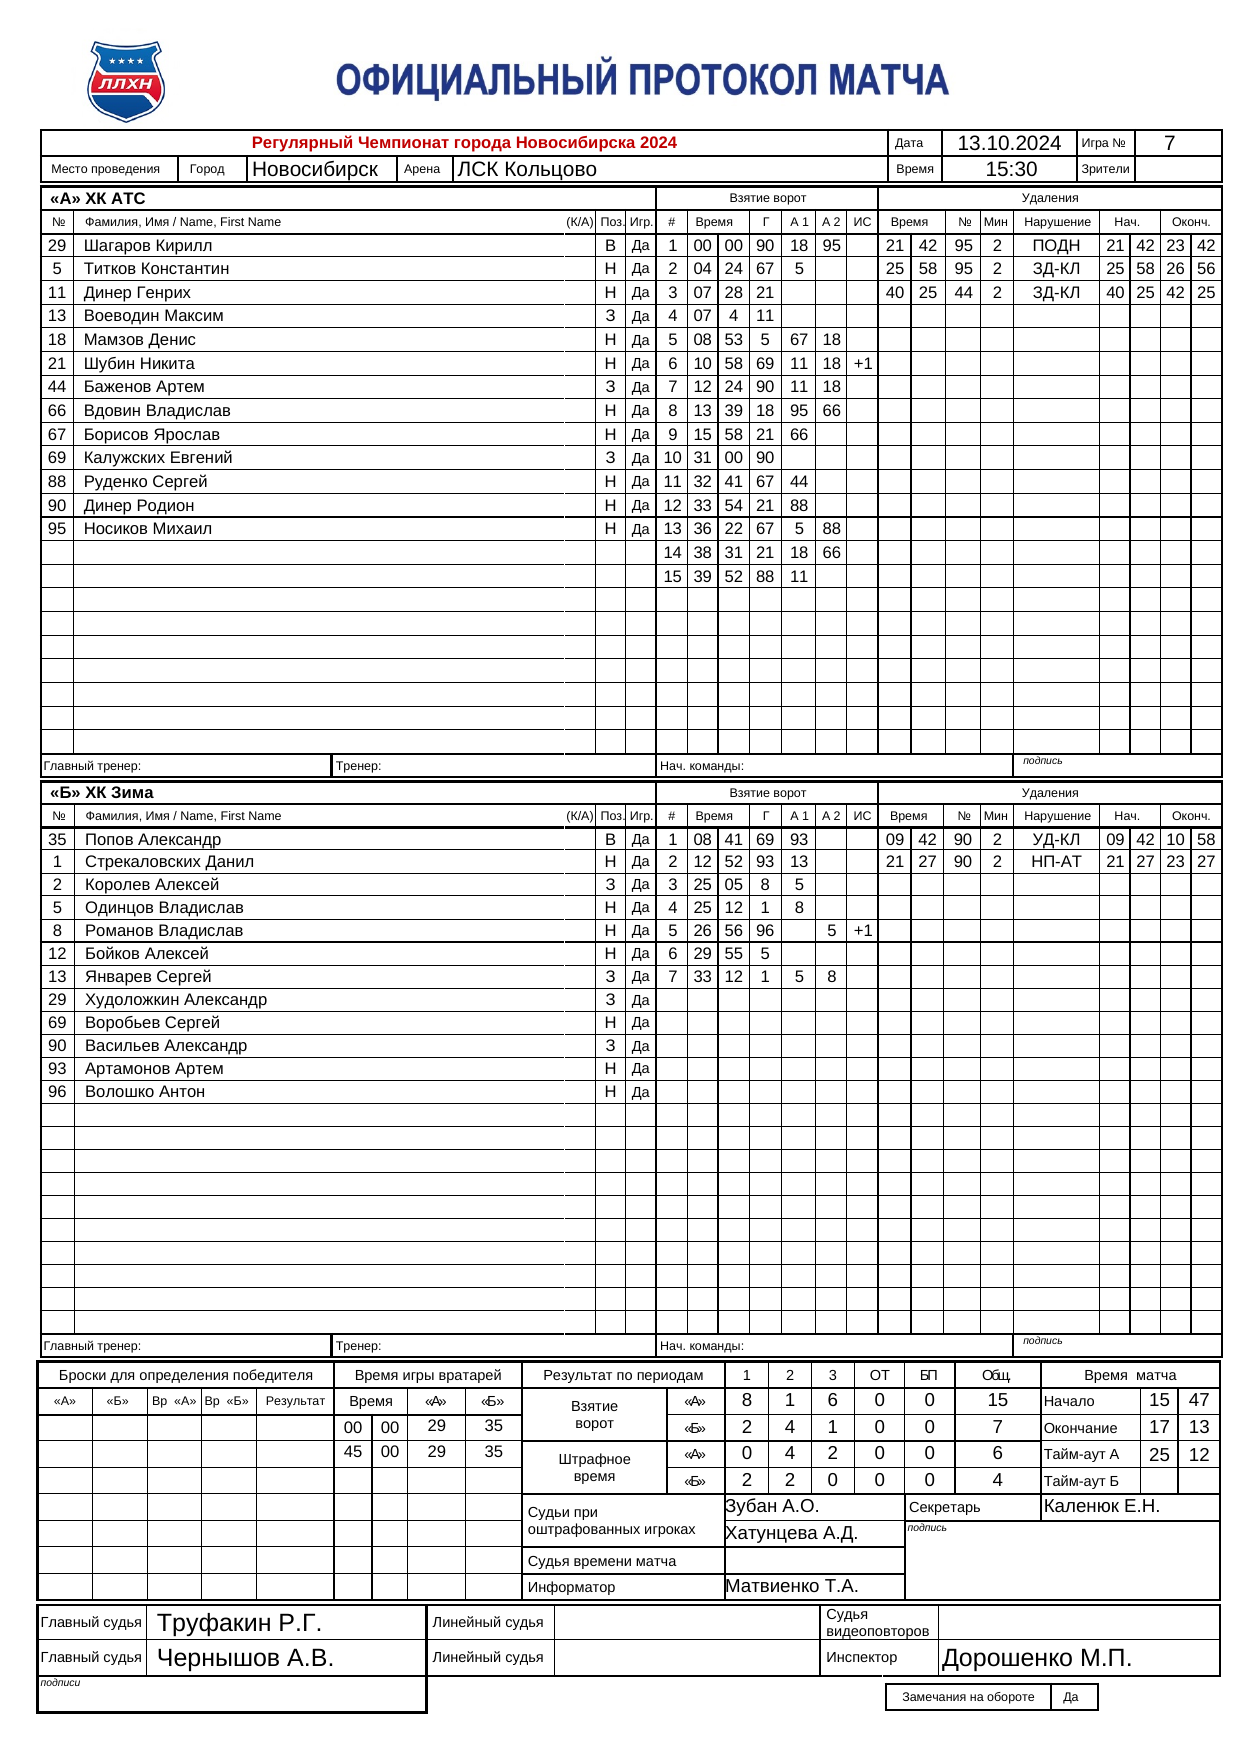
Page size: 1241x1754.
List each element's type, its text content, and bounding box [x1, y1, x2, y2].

table_cell Н [596, 518, 625, 540]
table_cell [1161, 446, 1190, 469]
table_cell [626, 565, 655, 587]
table_cell НП-АТ [1014, 850, 1099, 872]
table_cell 00 [688, 235, 717, 256]
table_cell [981, 541, 1013, 564]
table_cell [1014, 1150, 1099, 1172]
table_cell [1131, 659, 1160, 682]
table_cell Нач. [1100, 805, 1160, 826]
table_cell [1161, 399, 1190, 422]
table_cell [1099, 1682, 1220, 1711]
table_cell [719, 1173, 749, 1195]
table_cell [657, 1219, 687, 1241]
table_cell [879, 1127, 910, 1149]
table_cell [782, 305, 815, 327]
table_cell 88 [42, 470, 73, 493]
table_cell Начало [1042, 1389, 1140, 1413]
table_cell 41 [719, 470, 749, 493]
table_cell [912, 423, 945, 445]
table_cell [42, 1196, 74, 1218]
table_cell [879, 989, 910, 1011]
table_cell [1192, 565, 1221, 587]
table_cell [688, 1173, 717, 1195]
table_cell [596, 1104, 625, 1126]
table_cell [1131, 518, 1160, 540]
table_cell Да [626, 920, 655, 941]
table_cell [879, 565, 910, 587]
table_cell [981, 1242, 1013, 1264]
table_cell [596, 659, 625, 682]
table_cell [847, 1288, 877, 1310]
table_cell [75, 1265, 564, 1287]
table_cell Судьи при оштрафованных игроках [523, 1495, 724, 1546]
table_cell [816, 1173, 846, 1195]
table_cell [1161, 612, 1190, 634]
table_cell [816, 470, 846, 493]
table_cell [39, 1574, 92, 1599]
table_cell З [596, 376, 625, 398]
table_cell [847, 565, 877, 587]
table_cell [1161, 730, 1190, 753]
table_cell 21 [879, 235, 910, 256]
table_cell [1100, 989, 1129, 1011]
table_cell [981, 518, 1013, 540]
table_cell Поз. [596, 805, 625, 826]
table_cell [688, 1058, 717, 1079]
table_cell [1131, 1196, 1160, 1218]
table_cell Да [626, 470, 655, 493]
table_cell [657, 989, 687, 1011]
table_header Взятие ворот [657, 783, 877, 803]
table_cell [946, 707, 980, 729]
table_cell [847, 707, 877, 729]
table_cell [39, 1416, 92, 1440]
table_cell [596, 1127, 625, 1149]
table_cell [750, 683, 781, 706]
table_cell [565, 636, 595, 658]
table_cell [946, 328, 980, 351]
table_cell 40 [879, 281, 910, 303]
table_cell [1131, 1311, 1160, 1333]
table_cell [847, 518, 877, 540]
table_cell 21 [42, 352, 73, 374]
table_cell [1131, 683, 1160, 706]
table_cell [782, 1265, 815, 1287]
table_cell Игр. [626, 211, 655, 233]
table_cell 2 [657, 850, 687, 872]
table_cell [1141, 1468, 1177, 1493]
table_cell 13 [657, 518, 687, 540]
table_cell З [596, 446, 625, 469]
table_cell 0 [905, 1415, 954, 1440]
table_cell 0 [855, 1389, 904, 1413]
table_cell [1131, 730, 1160, 753]
table_cell [1192, 328, 1221, 351]
table_cell [626, 636, 655, 658]
table_cell 5 [782, 874, 815, 895]
table_cell [946, 730, 980, 753]
table_cell [1192, 470, 1221, 493]
table_cell 8 [42, 920, 74, 941]
table_cell 69 [42, 446, 73, 469]
table_cell Да [626, 1081, 655, 1103]
table_cell 18 [816, 376, 846, 398]
table_cell Штрафное время [523, 1442, 666, 1493]
table_cell [847, 1035, 877, 1057]
table_cell [42, 730, 73, 753]
table_cell Дорошенко М.П. [939, 1640, 1219, 1675]
table_cell [750, 1196, 781, 1218]
table_cell [335, 1468, 371, 1493]
table_cell [879, 1035, 910, 1057]
table_cell Н [596, 1058, 625, 1079]
table_cell 2 [981, 257, 1013, 280]
table_cell Да [626, 281, 655, 303]
table_cell [719, 1311, 749, 1333]
table_cell [1131, 896, 1160, 918]
table_cell Да [626, 989, 655, 1011]
table_cell [1179, 1468, 1219, 1493]
table_cell [847, 874, 877, 895]
table_cell Взятие ворот [523, 1389, 666, 1440]
table_cell [657, 707, 687, 729]
table_cell 5 [782, 518, 815, 540]
table_cell Инспектор [821, 1640, 938, 1675]
table_cell [847, 1012, 877, 1033]
table_cell ЛСК Кольцово [454, 157, 887, 181]
table_cell [981, 966, 1013, 987]
table_cell [688, 1242, 717, 1264]
table_cell [1014, 730, 1099, 753]
table_cell [912, 1035, 943, 1057]
table_cell 42 [912, 829, 943, 849]
table_cell [1100, 1288, 1129, 1310]
table_cell [75, 1311, 564, 1333]
table_cell [981, 494, 1013, 516]
table_cell 66 [816, 541, 846, 564]
table_cell Да [626, 966, 655, 987]
table_cell З [596, 874, 625, 895]
table_cell [750, 1288, 781, 1310]
table_cell [688, 1012, 717, 1033]
table_cell [1131, 1081, 1160, 1103]
table_cell [719, 636, 749, 658]
table_cell 90 [750, 446, 781, 469]
table_cell [944, 1288, 980, 1310]
table_cell Худоложкин Александр [75, 989, 564, 1011]
table_cell Арена [398, 157, 452, 181]
table_cell [93, 1416, 147, 1440]
table_cell [750, 1012, 781, 1033]
table_cell 00 [335, 1416, 371, 1440]
table_cell [879, 896, 910, 918]
table_cell [565, 829, 595, 849]
table_cell [93, 1468, 147, 1493]
table_cell [879, 707, 910, 729]
table_header Общ. [956, 1363, 1040, 1387]
table_cell [1100, 1242, 1129, 1264]
table_cell Нарушение [1014, 211, 1099, 233]
table_cell 27 [912, 850, 943, 872]
table_cell [202, 1468, 256, 1493]
table_cell [1100, 1219, 1129, 1241]
table_cell Да [626, 896, 655, 918]
table_cell [565, 943, 595, 964]
table_cell [74, 588, 564, 611]
table_cell [1131, 966, 1160, 987]
table_cell [946, 423, 980, 445]
table_cell [257, 1416, 333, 1440]
table_cell [879, 1104, 910, 1126]
table_cell [1192, 730, 1221, 753]
table_cell 55 [719, 943, 749, 964]
table_cell [816, 683, 846, 706]
table_cell [944, 920, 980, 941]
table_cell 4 [719, 305, 749, 327]
table_cell [782, 989, 815, 1011]
table_cell [879, 328, 910, 351]
table_cell [42, 1265, 74, 1287]
table_cell [879, 1288, 910, 1310]
table_cell 58 [1131, 257, 1160, 280]
table_cell [1192, 966, 1221, 987]
table_cell [257, 1441, 333, 1467]
table_cell [719, 1150, 749, 1172]
table_cell [1131, 874, 1160, 895]
table_cell [750, 1058, 781, 1079]
table_cell [847, 1058, 877, 1079]
table_cell 58 [912, 257, 945, 280]
table_cell [596, 1311, 625, 1333]
table_cell [912, 1127, 943, 1149]
table_cell [688, 707, 717, 729]
table_cell [912, 896, 943, 918]
table_cell 25 [1141, 1441, 1177, 1467]
table_cell Попов Александр [75, 829, 564, 849]
table_cell [1131, 328, 1160, 351]
table_cell Оконч. [1161, 805, 1221, 826]
table_cell [912, 1150, 943, 1172]
table_cell [912, 518, 945, 540]
table_cell 2 [726, 1415, 768, 1440]
table_cell 2 [726, 1468, 768, 1493]
table_cell [1161, 376, 1190, 398]
table_cell 9 [657, 423, 687, 445]
table_cell [719, 989, 749, 1011]
table_cell [1192, 1265, 1221, 1287]
table_cell [1014, 423, 1099, 445]
table_cell [946, 659, 980, 682]
table_cell Титков Константин [74, 257, 564, 280]
table_cell 07 [688, 305, 717, 327]
table_cell [1100, 1081, 1129, 1103]
table_cell Н [596, 1081, 625, 1103]
table_header Да [1052, 1685, 1097, 1709]
table_cell 90 [944, 850, 980, 872]
table_cell [565, 446, 595, 469]
table_cell [1131, 612, 1160, 634]
table_cell [981, 305, 1013, 327]
table_cell [912, 1311, 943, 1333]
table_cell [981, 943, 1013, 964]
table_cell [688, 1104, 717, 1126]
table_cell [1100, 1196, 1129, 1218]
table_cell [1131, 920, 1160, 941]
table_header 1 [726, 1363, 768, 1387]
table_cell Место проведения [42, 157, 177, 181]
table_cell [816, 257, 846, 280]
table_cell [912, 966, 943, 987]
table_cell 53 [719, 328, 749, 351]
table_cell 15 [956, 1389, 1040, 1413]
table_cell [1100, 730, 1129, 753]
table_header Время игры вратарей [335, 1363, 521, 1387]
table_cell [912, 352, 945, 374]
table_cell [1161, 518, 1190, 540]
table_cell [782, 943, 815, 964]
table_cell [912, 730, 945, 753]
table_cell [816, 446, 846, 469]
table_cell 67 [782, 328, 815, 351]
table_cell [1014, 328, 1099, 351]
table_cell 5 [750, 943, 781, 964]
table_cell 88 [782, 494, 815, 516]
table_cell 10 [1161, 829, 1190, 849]
table_cell 90 [750, 235, 781, 256]
table_cell [75, 1219, 564, 1241]
table_cell Чернышов А.В. [147, 1640, 425, 1675]
table_cell [657, 1012, 687, 1033]
table_cell [565, 612, 595, 634]
table_cell [626, 1150, 655, 1172]
table_cell В [596, 235, 625, 256]
table_cell [879, 659, 910, 682]
table_cell [981, 1196, 1013, 1218]
table_cell [750, 1265, 781, 1287]
table_cell 18 [42, 328, 73, 351]
table_cell [1161, 1265, 1190, 1287]
table_cell [847, 541, 877, 564]
table_cell [1100, 1058, 1129, 1079]
table_cell 07 [688, 281, 717, 303]
table_header 3 [812, 1363, 854, 1387]
table_cell [1161, 1288, 1190, 1310]
table_cell [565, 1288, 595, 1310]
table_cell [626, 1311, 655, 1333]
table_cell [782, 1127, 815, 1149]
table_cell [981, 874, 1013, 895]
table_cell [750, 989, 781, 1011]
table_cell [1014, 518, 1099, 540]
table_cell 12 [42, 943, 74, 964]
table_cell [1161, 707, 1190, 729]
table_cell 14 [657, 541, 687, 564]
table_cell [879, 1058, 910, 1079]
table_cell [74, 565, 564, 587]
table_cell 00 [373, 1441, 407, 1467]
table_cell [688, 659, 717, 682]
table_cell [981, 636, 1013, 658]
table_cell [1100, 659, 1129, 682]
table_cell [1192, 1081, 1221, 1103]
table_cell 00 [719, 235, 749, 256]
table_cell [750, 636, 781, 658]
table_cell [626, 1242, 655, 1264]
table_cell [596, 1265, 625, 1287]
table_cell Да [626, 518, 655, 540]
table_cell Новосибирск [248, 157, 396, 181]
table_cell [847, 636, 877, 658]
table_cell [912, 1058, 943, 1079]
table_cell [42, 588, 73, 611]
table_cell [879, 966, 910, 987]
table_cell 5 [42, 257, 73, 280]
table_cell [1131, 1150, 1160, 1172]
table_cell Зубан А.О. [726, 1495, 904, 1520]
table_cell 42 [912, 235, 945, 256]
table_cell [688, 730, 717, 753]
table_cell [939, 1606, 1219, 1639]
table_cell [657, 1150, 687, 1172]
table_cell 67 [42, 423, 73, 445]
table_cell Да [626, 446, 655, 469]
table_cell [257, 1468, 333, 1493]
table_cell [1014, 565, 1099, 587]
table_cell Калужских Евгений [74, 446, 564, 469]
table_cell 95 [946, 257, 980, 280]
table_cell 11 [782, 565, 815, 587]
table_cell Динер Родион [74, 494, 564, 516]
table_cell [688, 1035, 717, 1057]
table_cell А 2 [816, 211, 846, 233]
table_cell Воробьев Сергей [75, 1012, 564, 1033]
table_cell [1192, 518, 1221, 540]
table_cell [782, 683, 815, 706]
table_cell [944, 1173, 980, 1195]
table_cell [626, 1104, 655, 1126]
table_cell [42, 683, 73, 706]
table_cell 5 [782, 257, 815, 280]
table_cell [816, 943, 846, 964]
table_cell [565, 1035, 595, 1057]
table_cell [912, 683, 945, 706]
table_cell 6 [812, 1389, 854, 1413]
table_cell 39 [719, 399, 749, 422]
table_cell [912, 1196, 943, 1218]
table_cell Тайм-аут Б [1042, 1468, 1140, 1493]
table_cell [1192, 1104, 1221, 1126]
table_cell [626, 1288, 655, 1310]
table_cell [596, 683, 625, 706]
table_cell [782, 920, 815, 941]
table_cell [816, 423, 846, 445]
table_cell [981, 1104, 1013, 1126]
table_cell [42, 636, 73, 658]
table_cell [1192, 1196, 1221, 1218]
table_cell [596, 588, 625, 611]
table_cell [816, 305, 846, 327]
table_cell [565, 1081, 595, 1103]
table_cell [912, 874, 943, 895]
table_cell [1192, 896, 1221, 918]
table_cell [719, 1081, 749, 1103]
table_cell [782, 588, 815, 611]
table_cell 25 [879, 257, 910, 280]
table_cell 13 [42, 305, 73, 327]
table_cell [879, 1219, 910, 1241]
table_cell [626, 683, 655, 706]
table_cell 1 [750, 966, 781, 987]
table_cell 67 [750, 470, 781, 493]
table_cell [555, 1606, 819, 1639]
table_cell Да [626, 1035, 655, 1057]
table_cell [596, 1219, 625, 1241]
table_cell 95 [42, 518, 73, 540]
table_cell [596, 1288, 625, 1310]
table_cell 15 [657, 565, 687, 587]
table_cell [74, 659, 564, 682]
table_cell Да [626, 399, 655, 422]
table_cell 93 [750, 850, 781, 872]
table_cell 12 [657, 494, 687, 516]
table_cell Н [596, 920, 625, 941]
picture [5, 28, 1179, 129]
table_cell 3 [657, 874, 687, 895]
table_cell Борисов Ярослав [74, 423, 564, 445]
table_cell [565, 423, 595, 445]
table_cell [688, 1265, 717, 1287]
table_cell [596, 730, 625, 753]
table_cell [912, 1012, 943, 1033]
table_cell [1192, 494, 1221, 516]
table_cell [1100, 588, 1129, 611]
table_cell [879, 874, 910, 895]
table_cell [944, 1265, 980, 1287]
table_cell [596, 636, 625, 658]
table_cell [1100, 565, 1129, 587]
table_cell [912, 989, 943, 1011]
table_cell [816, 989, 846, 1011]
table_cell [565, 707, 595, 729]
table_cell 47 [1179, 1389, 1219, 1413]
table_cell [42, 1127, 74, 1149]
table_cell [912, 1288, 943, 1310]
table_cell Судья видеоповторов [821, 1606, 938, 1639]
table_cell [657, 1173, 687, 1195]
table_cell [912, 588, 945, 611]
table_cell 13 [1179, 1415, 1219, 1440]
table_cell [816, 659, 846, 682]
table_cell [750, 659, 781, 682]
table_cell 69 [750, 829, 781, 849]
table_cell 5 [782, 966, 815, 987]
table_cell [1192, 305, 1221, 327]
table_cell 11 [782, 376, 815, 398]
table_cell 11 [42, 281, 73, 303]
table_cell [981, 896, 1013, 918]
table_cell [1136, 157, 1221, 181]
table_cell [944, 1012, 980, 1033]
table_cell [1100, 494, 1129, 516]
table_cell [1161, 874, 1190, 895]
table_cell [148, 1416, 201, 1440]
table_cell [1161, 1127, 1190, 1149]
table_cell [1131, 565, 1160, 587]
table_cell [408, 1494, 465, 1520]
table_cell [879, 399, 910, 422]
table_cell [1100, 352, 1129, 374]
table_cell [1100, 1173, 1129, 1195]
table_cell [981, 423, 1013, 445]
table_cell 4 [769, 1442, 811, 1467]
table_cell [1161, 565, 1190, 587]
table_cell [847, 588, 877, 611]
table_cell [816, 829, 846, 849]
table_cell 8 [782, 896, 815, 918]
table_cell [782, 281, 815, 303]
table_cell ЗД-КЛ [1014, 257, 1099, 280]
table_cell 11 [782, 352, 815, 374]
table_cell [946, 612, 980, 634]
table_cell Артамонов Артем [75, 1058, 564, 1079]
table_cell Одинцов Владислав [75, 896, 564, 918]
table_cell [1161, 1012, 1190, 1033]
table_cell 44 [782, 470, 815, 493]
table_cell 21 [1100, 850, 1129, 872]
table_cell Мин [981, 805, 1013, 826]
table_cell [657, 1265, 687, 1287]
table_cell 42 [1131, 235, 1160, 256]
table_cell Город [179, 157, 246, 181]
table_cell [946, 541, 980, 564]
table_cell [565, 257, 595, 280]
table_cell [912, 376, 945, 398]
table_cell [1192, 1311, 1221, 1333]
table_cell [816, 896, 846, 918]
table_cell 90 [42, 494, 73, 516]
table_cell 25 [688, 874, 717, 895]
table_cell [75, 1196, 564, 1218]
table_cell 8 [750, 874, 781, 895]
table_header Взятие ворот [657, 188, 877, 209]
table_cell Да [626, 328, 655, 351]
table_cell [626, 612, 655, 634]
table_cell [847, 1127, 877, 1149]
table_cell [1100, 896, 1129, 918]
table_cell [565, 1012, 595, 1033]
table_cell [688, 989, 717, 1011]
table_cell [1014, 1219, 1099, 1241]
table_cell [1131, 352, 1160, 374]
table_cell [1100, 305, 1129, 327]
table_cell (К/А) [565, 805, 595, 826]
table_cell [816, 636, 846, 658]
table_cell 29 [42, 235, 73, 256]
table_header «Б» ХК Зима [42, 783, 655, 803]
table_cell [1100, 1104, 1129, 1126]
table_cell 67 [750, 518, 781, 540]
table_cell 90 [944, 829, 980, 849]
table_cell [750, 612, 781, 634]
table_cell [719, 707, 749, 729]
table_cell 15 [688, 423, 717, 445]
table_cell [750, 730, 781, 753]
table_cell [847, 612, 877, 634]
table_cell 52 [719, 565, 749, 587]
table_cell подписи [39, 1677, 425, 1711]
table_cell [782, 1035, 815, 1057]
table_cell [555, 1640, 819, 1675]
table_cell [596, 707, 625, 729]
table_cell Нач. команды: [657, 755, 1012, 776]
table_cell [879, 376, 910, 398]
table_cell [1100, 399, 1129, 422]
table_cell Шубин Никита [74, 352, 564, 374]
table_cell [1192, 446, 1221, 469]
table_cell Романов Владислав [75, 920, 564, 941]
table_cell [1192, 1012, 1221, 1033]
table_cell [782, 1196, 815, 1218]
table_cell 2 [981, 829, 1013, 849]
table_cell Мин [981, 211, 1013, 233]
table_cell [1100, 636, 1129, 658]
table_cell [1161, 470, 1190, 493]
table_cell 25 [912, 281, 945, 303]
table_cell [750, 707, 781, 729]
table_cell «Б » [466, 1389, 521, 1413]
table_header Удаления [879, 188, 1221, 209]
table_cell [75, 1104, 564, 1126]
table_cell [946, 352, 980, 374]
table_cell [565, 1219, 595, 1241]
table_cell [1131, 399, 1160, 422]
table_cell 88 [816, 518, 846, 540]
table_header БП [905, 1363, 954, 1387]
table_cell № [42, 211, 73, 233]
table_cell [782, 659, 815, 682]
table_cell [1014, 874, 1099, 895]
table_cell [1192, 1219, 1221, 1241]
table_cell [565, 235, 595, 256]
table_cell 23 [1161, 235, 1190, 256]
table_cell 39 [688, 565, 717, 587]
table_cell [596, 1150, 625, 1172]
table_cell [1192, 1173, 1221, 1195]
table_cell [912, 541, 945, 564]
table_cell Н [596, 352, 625, 374]
table_cell [1192, 399, 1221, 422]
table_cell [719, 730, 749, 753]
table_cell [1014, 352, 1099, 374]
table_cell Г [750, 805, 781, 826]
table_cell [657, 636, 687, 658]
table_cell Н [596, 943, 625, 964]
table_cell [1192, 989, 1221, 1011]
table_cell Волошко Антон [75, 1081, 564, 1103]
table_cell [1014, 659, 1099, 682]
table_cell [883, 1677, 1220, 1681]
table_cell [257, 1494, 333, 1520]
table_cell [565, 1265, 595, 1287]
table_cell [847, 1173, 877, 1195]
table_cell [1131, 541, 1160, 564]
table_cell [750, 1104, 781, 1126]
table_cell 12 [688, 376, 717, 398]
table_cell [944, 1242, 980, 1264]
table_cell Главный судья [39, 1640, 146, 1675]
table_cell З [596, 1035, 625, 1057]
table_cell [565, 989, 595, 1011]
table_cell 7 [956, 1415, 1040, 1440]
table_cell 24 [719, 376, 749, 398]
table_cell 95 [782, 399, 815, 422]
table_cell 12 [719, 896, 749, 918]
table_cell [879, 1265, 910, 1287]
table_cell «Б» [668, 1415, 724, 1440]
table_cell [946, 399, 980, 422]
table_cell 21 [1100, 235, 1129, 256]
table_cell [1192, 707, 1221, 729]
table_cell [74, 636, 564, 658]
table_cell [750, 1127, 781, 1149]
table_cell [565, 1242, 595, 1264]
table_cell [1192, 1035, 1221, 1057]
table_cell [981, 1012, 1013, 1033]
table_cell [1100, 376, 1129, 398]
table_cell [946, 683, 980, 706]
table_cell [257, 1547, 333, 1573]
table_cell 1 [812, 1415, 854, 1440]
table_cell [408, 1547, 465, 1573]
table_cell [879, 541, 910, 564]
table_cell Да [626, 305, 655, 327]
table_cell [847, 966, 877, 987]
table_cell [981, 1288, 1013, 1310]
table_cell [912, 494, 945, 516]
table_cell [816, 707, 846, 729]
table_cell Вр «А» [148, 1389, 201, 1413]
table_cell [1161, 943, 1190, 964]
table_cell Да [626, 352, 655, 374]
table_cell [719, 1242, 749, 1264]
table_cell Шагаров Кирилл [74, 235, 564, 256]
table_cell 23 [1161, 850, 1190, 872]
table_header Броски для определения победителя [39, 1363, 333, 1387]
table_cell [1161, 1242, 1190, 1264]
table_cell 6 [657, 352, 687, 374]
table_cell [816, 565, 846, 587]
table_cell [944, 896, 980, 918]
table_cell [148, 1468, 201, 1493]
table_cell [981, 446, 1013, 469]
table_cell 21 [879, 850, 910, 872]
table_cell [981, 352, 1013, 374]
table_cell Вр «Б» [202, 1389, 256, 1413]
table_cell 6 [657, 943, 687, 964]
table_cell [1014, 1196, 1099, 1218]
table_cell 1 [657, 235, 687, 256]
table_cell Васильев Александр [75, 1035, 564, 1057]
table_cell [1131, 1219, 1160, 1241]
table_cell 1 [657, 829, 687, 849]
table_cell [335, 1574, 371, 1599]
table_cell подпись [1014, 1335, 1221, 1356]
table_cell 52 [719, 850, 749, 872]
table_cell [719, 1265, 749, 1287]
table_cell [981, 1150, 1013, 1172]
table_cell [1014, 494, 1099, 516]
table_cell [847, 896, 877, 918]
table_header Регулярный Чемпионат города Новосибирска 2024 [42, 131, 887, 155]
table_cell [626, 541, 655, 564]
table_cell 66 [782, 423, 815, 445]
table_cell [912, 305, 945, 327]
table_cell [1100, 1012, 1129, 1033]
table_cell Зрители [1078, 157, 1134, 181]
table_cell [93, 1547, 147, 1573]
table_cell [657, 1196, 687, 1218]
table_cell [1192, 943, 1221, 964]
table_cell [1131, 1127, 1160, 1149]
table_cell [1192, 1150, 1221, 1172]
table_cell [688, 1196, 717, 1218]
table_cell Н [596, 494, 625, 516]
table_cell [1014, 588, 1099, 611]
table_cell [847, 1265, 877, 1287]
table_cell [75, 1173, 564, 1195]
table_cell «Б» [668, 1468, 724, 1493]
table_cell [74, 683, 564, 706]
table_cell [1100, 1127, 1129, 1149]
table_cell [912, 1242, 943, 1264]
table_cell Н [596, 257, 625, 280]
table_cell А 1 [782, 805, 815, 826]
table_cell 18 [750, 399, 781, 422]
table_cell [1161, 423, 1190, 445]
table_cell [1161, 494, 1190, 516]
table_cell [981, 1081, 1013, 1103]
table_cell Фамилия, Имя / Name, First Name [74, 211, 565, 233]
table_cell 24 [719, 257, 749, 280]
table_cell [750, 1311, 781, 1333]
table_cell [847, 281, 877, 303]
table_cell [626, 707, 655, 729]
table_header Замечания на обороте [887, 1685, 1050, 1709]
table_cell 8 [726, 1389, 768, 1413]
table_cell [879, 920, 910, 941]
table_cell [688, 636, 717, 658]
table_cell Каленюк Е.Н. [1042, 1495, 1219, 1520]
table_cell 0 [812, 1468, 854, 1493]
table_cell Время [879, 211, 945, 233]
table_cell [782, 1242, 815, 1264]
table_cell [1014, 446, 1099, 469]
table_cell 90 [750, 376, 781, 398]
table_cell [1161, 989, 1190, 1011]
table_cell [1192, 1058, 1221, 1079]
table_cell Баженов Артем [74, 376, 564, 398]
table_cell 69 [42, 1012, 74, 1033]
table_cell 4 [657, 896, 687, 918]
table_cell Время [688, 211, 749, 233]
table_cell 27 [1131, 850, 1160, 872]
table_cell [74, 541, 564, 564]
table_cell [912, 1173, 943, 1195]
table_cell [565, 730, 595, 753]
table_cell [981, 920, 1013, 941]
table_cell Линейный судья [428, 1640, 554, 1675]
table_cell [1131, 636, 1160, 658]
table_cell [912, 328, 945, 351]
table_cell [1131, 1104, 1160, 1126]
table_cell 25 [1100, 257, 1129, 280]
table_cell 40 [1100, 281, 1129, 303]
table_cell [782, 730, 815, 753]
table_cell [657, 1104, 687, 1126]
table_cell 32 [688, 470, 717, 493]
table_cell Время [688, 805, 749, 826]
table_cell [946, 305, 980, 327]
table_cell [879, 446, 910, 469]
table_cell [782, 1150, 815, 1172]
table_cell [565, 518, 595, 540]
table_cell [1161, 896, 1190, 918]
table_cell Нач. команды: [657, 1335, 1012, 1356]
table_cell [944, 1127, 980, 1149]
table_cell 28 [719, 281, 749, 303]
table_cell [1192, 920, 1221, 941]
table_cell +1 [847, 920, 877, 941]
table_cell [782, 1311, 815, 1333]
table_cell [42, 1173, 74, 1195]
table_cell ПОДН [1014, 235, 1099, 256]
table_cell [1131, 1288, 1160, 1310]
table_cell 44 [42, 376, 73, 398]
table_cell [816, 1081, 846, 1103]
table_cell [1192, 1127, 1221, 1149]
table_cell Н [596, 850, 625, 872]
table_cell [912, 943, 943, 964]
table_cell [1014, 1127, 1099, 1149]
table_cell [1161, 1196, 1190, 1218]
table_cell 2 [981, 281, 1013, 303]
table_cell [688, 1311, 717, 1333]
table_header «А» ХК АТС [42, 188, 655, 209]
table_cell Руденко Сергей [74, 470, 564, 493]
table_cell Да [626, 376, 655, 398]
table_cell [1161, 328, 1190, 351]
table_cell [719, 683, 749, 706]
table_cell [1161, 541, 1190, 564]
table_cell Н [596, 896, 625, 918]
table_cell [1192, 1242, 1221, 1264]
table_cell [466, 1574, 521, 1599]
table_cell [1100, 470, 1129, 493]
table_cell [981, 328, 1013, 351]
table_cell 33 [688, 966, 717, 987]
table_cell [1100, 683, 1129, 706]
table_header Результат по периодам [523, 1363, 724, 1387]
table_cell [816, 1311, 846, 1333]
table_cell 21 [750, 423, 781, 445]
table_cell [1131, 1058, 1160, 1079]
table_cell «А» [408, 1389, 465, 1413]
table_cell [879, 730, 910, 753]
table_cell [847, 328, 877, 351]
table_cell [1192, 352, 1221, 374]
table_cell 26 [1161, 257, 1190, 280]
table_cell [944, 966, 980, 987]
table_cell Игр. [626, 805, 655, 826]
table_cell [466, 1521, 521, 1546]
table_cell Н [596, 328, 625, 351]
table_cell [565, 896, 595, 918]
table_cell [657, 1288, 687, 1310]
table_cell [879, 1081, 910, 1103]
table_cell 44 [946, 281, 980, 303]
table_cell [42, 1288, 74, 1310]
table_cell [1014, 1035, 1099, 1057]
table_cell [879, 423, 910, 445]
table_cell [1161, 1311, 1190, 1333]
table_cell [335, 1547, 371, 1573]
table_cell [42, 1219, 74, 1241]
table_cell [1014, 1242, 1099, 1264]
table_cell [1161, 636, 1190, 658]
table_cell [1131, 423, 1160, 445]
table_cell Время [889, 157, 941, 181]
table_cell [750, 1081, 781, 1103]
table_cell [466, 1468, 521, 1493]
table_cell [657, 612, 687, 634]
table_cell Линейный судья [428, 1606, 554, 1639]
table_cell Январев Сергей [75, 966, 564, 987]
table_cell [1014, 1058, 1099, 1079]
table_cell Главный тренер: [42, 755, 330, 776]
table_cell [1014, 541, 1099, 564]
table_cell # [657, 211, 687, 233]
table_cell [565, 305, 595, 327]
table_cell [42, 659, 73, 682]
table_cell [75, 1150, 564, 1172]
table_cell 31 [719, 541, 749, 564]
table_cell [782, 446, 815, 469]
table_cell З [596, 989, 625, 1011]
table_cell [1161, 305, 1190, 327]
table_cell [847, 376, 877, 398]
table_cell 15 [1141, 1389, 1177, 1413]
table_cell [1014, 636, 1099, 658]
table_cell 67 [750, 257, 781, 280]
table_cell ЗД-КЛ [1014, 281, 1099, 303]
table_cell [565, 874, 595, 895]
table_cell 12 [719, 966, 749, 987]
table_cell Да [626, 1012, 655, 1033]
table_cell 2 [981, 850, 1013, 872]
table_cell [816, 1035, 846, 1057]
table_cell [1131, 376, 1160, 398]
table_cell [626, 588, 655, 611]
table_cell 58 [1192, 829, 1221, 849]
table_cell 15:30 [943, 157, 1076, 181]
table_cell [373, 1521, 407, 1546]
table_cell [39, 1547, 92, 1573]
table_cell 09 [879, 829, 910, 849]
table_cell В [596, 829, 625, 849]
table_cell Н [596, 470, 625, 493]
table_cell [847, 730, 877, 753]
table_cell [688, 588, 717, 611]
table_cell 3 [657, 281, 687, 303]
table_cell [1131, 446, 1160, 469]
table_cell [565, 541, 595, 564]
table_cell [1161, 1081, 1190, 1103]
table_cell 31 [688, 446, 717, 469]
table_cell [688, 1127, 717, 1149]
table_cell 21 [750, 281, 781, 303]
table_cell 1 [750, 896, 781, 918]
table_cell Да [626, 874, 655, 895]
table_cell 21 [750, 494, 781, 516]
table_cell Тайм-аут А [1042, 1441, 1140, 1467]
table_cell 0 [905, 1468, 954, 1493]
table_cell [847, 423, 877, 445]
table_cell [879, 636, 910, 658]
table_cell Да [626, 943, 655, 964]
table_cell Судья времени матча [523, 1548, 724, 1573]
table_cell [1192, 636, 1221, 658]
table_cell [719, 612, 749, 634]
table_cell [1014, 966, 1099, 987]
table_cell [719, 1288, 749, 1310]
table_cell [1131, 470, 1160, 493]
table_cell [657, 683, 687, 706]
table_cell [335, 1521, 371, 1546]
table_cell [1014, 612, 1099, 634]
table_cell [373, 1494, 407, 1520]
table_cell 18 [816, 328, 846, 351]
table_cell Бойков Алексей [75, 943, 564, 964]
table_cell 4 [657, 305, 687, 327]
table_cell [1161, 1150, 1190, 1172]
table_cell [912, 399, 945, 422]
table_cell [816, 1150, 846, 1172]
table_cell [626, 730, 655, 753]
table_cell 12 [1179, 1441, 1219, 1467]
table_cell [944, 874, 980, 895]
table_cell [93, 1521, 147, 1546]
table_cell [39, 1521, 92, 1546]
table_cell [719, 659, 749, 682]
table_cell [596, 541, 625, 564]
table_cell [1014, 989, 1099, 1011]
table_cell Да [626, 423, 655, 445]
table_cell [816, 1219, 846, 1241]
table_cell [626, 1173, 655, 1195]
table_cell 13 [782, 850, 815, 872]
table_cell [148, 1494, 201, 1520]
table_cell Фамилия, Имя / Name, First Name [75, 805, 565, 826]
table_cell [912, 1265, 943, 1287]
table_cell 88 [750, 565, 781, 587]
table_header Игра № [1078, 131, 1134, 155]
table_cell [39, 1468, 92, 1493]
table_header Удаления [879, 783, 1221, 803]
table_cell 4 [956, 1468, 1040, 1493]
table_cell [981, 730, 1013, 753]
table_cell [981, 1058, 1013, 1079]
table_cell [1131, 305, 1160, 327]
table_cell [944, 1196, 980, 1218]
table_cell 18 [782, 235, 815, 256]
table_cell 0 [905, 1442, 954, 1467]
table_cell [1100, 874, 1129, 895]
table_cell [719, 1012, 749, 1033]
table_cell [1161, 1219, 1190, 1241]
table_cell [565, 1196, 595, 1218]
table_cell [879, 470, 910, 493]
table_cell [1100, 966, 1129, 987]
table_cell 6 [956, 1442, 1040, 1467]
table_cell [1014, 470, 1099, 493]
table_cell [816, 1288, 846, 1310]
table_cell [74, 612, 564, 634]
table_cell [596, 1242, 625, 1264]
table_cell [816, 1127, 846, 1149]
table_cell [565, 352, 595, 374]
table_cell [565, 281, 595, 303]
table_cell [1192, 612, 1221, 634]
table_cell 09 [1100, 829, 1129, 849]
table_cell 58 [719, 423, 749, 445]
table_cell 7 [657, 376, 687, 398]
table_cell [782, 1104, 815, 1126]
table_cell 18 [782, 541, 815, 564]
table_cell [816, 850, 846, 872]
table_cell [565, 470, 595, 493]
table_cell [879, 494, 910, 516]
table_header Дата [889, 131, 941, 155]
table_cell [1161, 588, 1190, 611]
table_cell [202, 1416, 256, 1440]
table_cell Г [750, 211, 781, 233]
table_header ОТ [855, 1363, 904, 1387]
table_cell [565, 1127, 595, 1149]
table_cell [981, 399, 1013, 422]
table_cell [688, 1081, 717, 1103]
table_cell З [596, 305, 625, 327]
table_cell [1131, 707, 1160, 729]
table_cell [847, 235, 877, 256]
table_cell [750, 588, 781, 611]
table_cell [944, 1058, 980, 1079]
table_cell 2 [42, 874, 74, 895]
table_cell 90 [42, 1035, 74, 1057]
table_cell 8 [657, 399, 687, 422]
table_cell [816, 1012, 846, 1033]
table_cell Нарушение [1014, 805, 1099, 826]
table_cell [93, 1494, 147, 1520]
table_cell [879, 305, 910, 327]
table_cell [847, 1104, 877, 1126]
table_cell [1161, 1058, 1190, 1079]
table_cell [1161, 920, 1190, 941]
table_cell [879, 1012, 910, 1033]
table_cell [657, 1311, 687, 1333]
table_cell [1014, 1288, 1099, 1310]
table_cell [466, 1547, 521, 1573]
table_cell [408, 1468, 465, 1493]
table_cell [847, 1150, 877, 1172]
table_cell [42, 1242, 74, 1264]
table_cell [946, 494, 980, 516]
table_cell [1131, 1173, 1160, 1195]
table_cell [1100, 446, 1129, 469]
table_cell З [596, 966, 625, 987]
table_cell 93 [42, 1058, 74, 1079]
table_cell [946, 446, 980, 469]
table_cell [39, 1441, 92, 1467]
table_cell [847, 829, 877, 849]
table_cell [879, 683, 910, 706]
table_cell [981, 565, 1013, 587]
table_cell [981, 1265, 1013, 1287]
table_cell 41 [719, 829, 749, 849]
table_cell [981, 1035, 1013, 1057]
table_cell [596, 1196, 625, 1218]
table_cell [912, 1104, 943, 1126]
table_cell Результат [257, 1389, 333, 1413]
table_cell [912, 470, 945, 493]
table_cell Тренер: [333, 1335, 655, 1356]
table_cell [944, 1104, 980, 1126]
table_cell [750, 1219, 781, 1241]
table_cell +1 [847, 352, 877, 374]
table_cell [1100, 612, 1129, 634]
table_cell [847, 399, 877, 422]
table_cell [565, 659, 595, 682]
table_cell подпись [906, 1522, 1219, 1599]
table_cell [466, 1494, 521, 1520]
table_cell [626, 1127, 655, 1149]
table_cell [847, 1196, 877, 1218]
table_cell [1131, 943, 1160, 964]
table_cell [596, 612, 625, 634]
table_cell 13 [42, 966, 74, 987]
table_cell [750, 1035, 781, 1057]
table_cell [782, 707, 815, 729]
table_cell [1131, 588, 1160, 611]
table_cell 95 [816, 235, 846, 256]
table_cell [42, 707, 73, 729]
table_cell [847, 989, 877, 1011]
table_cell [75, 1288, 564, 1310]
table_cell [912, 659, 945, 682]
table_cell [1131, 989, 1160, 1011]
table_cell [688, 1288, 717, 1310]
table_cell [1100, 328, 1129, 351]
table_cell 42 [1131, 829, 1160, 849]
table_cell [946, 636, 980, 658]
table_cell [847, 1219, 877, 1241]
table_cell 96 [750, 920, 781, 941]
table_cell [626, 659, 655, 682]
table_cell [1100, 943, 1129, 964]
table_cell [719, 588, 749, 611]
table_cell Да [626, 850, 655, 872]
table_cell [1100, 707, 1129, 729]
table_cell [565, 494, 595, 516]
table_cell [408, 1521, 465, 1546]
table_cell [847, 850, 877, 872]
table_cell [981, 1127, 1013, 1149]
table_cell [879, 352, 910, 374]
table_cell [1014, 376, 1099, 398]
table_cell [335, 1494, 371, 1520]
table_cell «А» [39, 1389, 92, 1413]
table_cell [879, 1196, 910, 1218]
table_cell [42, 612, 73, 634]
table_cell [879, 1242, 910, 1264]
table_cell [1192, 683, 1221, 706]
table_cell [879, 1311, 910, 1333]
table_cell 42 [1192, 235, 1221, 256]
table_cell [1192, 874, 1221, 895]
table_cell [847, 1242, 877, 1264]
table_cell 56 [1192, 257, 1221, 280]
table_cell (К/А) [565, 211, 595, 233]
table_cell 95 [946, 235, 980, 256]
table_cell [1100, 1035, 1129, 1057]
table_cell [944, 1219, 980, 1241]
table_cell [946, 518, 980, 540]
table_cell [657, 1081, 687, 1103]
table_cell 5 [750, 328, 781, 351]
table_cell [1014, 399, 1099, 422]
table_cell [74, 730, 564, 753]
table_cell [373, 1574, 407, 1599]
table_cell [1100, 423, 1129, 445]
table_cell [565, 565, 595, 587]
table_cell [1014, 707, 1099, 729]
table_cell [912, 446, 945, 469]
table_cell [719, 1219, 749, 1241]
table_cell Время [335, 1389, 407, 1413]
table_cell Нач. [1100, 211, 1160, 233]
table_cell 56 [719, 920, 749, 941]
table_cell [657, 1242, 687, 1264]
table_cell Время [879, 805, 943, 826]
table_cell 5 [657, 920, 687, 941]
table_cell [257, 1521, 333, 1546]
table_cell [981, 612, 1013, 634]
table_cell [657, 588, 687, 611]
table_cell [981, 588, 1013, 611]
table_cell [1161, 1035, 1190, 1057]
table_cell [816, 281, 846, 303]
table_cell Воеводин Максим [74, 305, 564, 327]
table_cell [565, 399, 595, 422]
table_cell [565, 1104, 595, 1126]
table_cell [981, 989, 1013, 1011]
table_cell подпись [1014, 755, 1221, 776]
table_cell [879, 1173, 910, 1195]
table_cell [596, 565, 625, 587]
table_cell [879, 943, 910, 964]
table_cell Н [596, 1012, 625, 1033]
table_cell [816, 1058, 846, 1079]
table_cell Поз. [596, 211, 625, 233]
table_cell [688, 1219, 717, 1241]
table_cell [1100, 1311, 1129, 1333]
table_cell [816, 730, 846, 753]
table_cell [1014, 1173, 1099, 1195]
table_cell [202, 1547, 256, 1573]
table_cell [1192, 588, 1221, 611]
table_cell Динер Генрих [74, 281, 564, 303]
table_cell 05 [719, 874, 749, 895]
table_cell [688, 612, 717, 634]
table_cell [912, 1081, 943, 1103]
table_cell [1014, 1081, 1099, 1103]
table_cell [657, 1035, 687, 1057]
table_cell [816, 1242, 846, 1264]
table_cell 35 [466, 1441, 521, 1467]
table_cell [565, 850, 595, 872]
table_cell 29 [688, 943, 717, 964]
table_cell [946, 470, 980, 493]
table_cell [596, 1173, 625, 1195]
table_cell [782, 1058, 815, 1079]
table_cell [912, 1219, 943, 1241]
table_cell # [657, 805, 687, 826]
table_cell [1131, 1035, 1160, 1057]
table_cell 5 [42, 896, 74, 918]
table_cell 08 [688, 328, 717, 351]
table_cell [816, 1104, 846, 1126]
table_cell Оконч. [1161, 211, 1221, 233]
table_cell [946, 376, 980, 398]
table_cell [981, 376, 1013, 398]
table_cell 0 [726, 1442, 768, 1467]
table_cell № [42, 805, 74, 826]
table_cell [847, 494, 877, 516]
table_cell 35 [466, 1416, 521, 1440]
table_cell [1192, 659, 1221, 682]
table_cell 11 [657, 470, 687, 493]
table_cell [946, 588, 980, 611]
table_cell [944, 943, 980, 964]
table_cell [565, 683, 595, 706]
table_cell [782, 1173, 815, 1195]
table_cell [944, 1311, 980, 1333]
table_cell [1014, 1311, 1099, 1333]
table_cell 4 [769, 1415, 811, 1440]
table_cell 38 [688, 541, 717, 564]
table_cell 08 [688, 829, 717, 849]
table_cell [912, 612, 945, 634]
table_cell 5 [816, 920, 846, 941]
table_cell [1014, 896, 1099, 918]
table_cell [847, 943, 877, 964]
table_cell [1131, 1012, 1160, 1033]
table_cell [74, 707, 564, 729]
table_cell «А» [668, 1442, 724, 1467]
table_cell [148, 1574, 201, 1599]
table_cell 25 [688, 896, 717, 918]
table_cell [944, 1150, 980, 1172]
table_cell [816, 1265, 846, 1287]
table_cell Вдовин Владислав [74, 399, 564, 422]
table_cell 10 [688, 352, 717, 374]
table_cell 04 [688, 257, 717, 280]
table_cell [565, 588, 595, 611]
table_cell 00 [373, 1416, 407, 1440]
table_cell Да [626, 829, 655, 849]
table_cell [148, 1441, 201, 1467]
table_cell [565, 1150, 595, 1172]
table_cell [202, 1574, 256, 1599]
table_header 7 [1136, 131, 1221, 155]
table_cell А 2 [816, 805, 846, 826]
table_cell [944, 989, 980, 1011]
table_cell [912, 707, 945, 729]
table_cell [1014, 1012, 1099, 1033]
table_cell [816, 874, 846, 895]
table_cell [1131, 1242, 1160, 1264]
table_cell [879, 1150, 910, 1172]
table_cell ИС [847, 805, 877, 826]
table_cell [1192, 423, 1221, 445]
table_cell 25 [1192, 281, 1221, 303]
table_cell [719, 1196, 749, 1218]
table_cell [565, 376, 595, 398]
table_cell [565, 1173, 595, 1195]
table_cell [565, 1311, 595, 1333]
table_cell Хатунцева А.Д. [726, 1521, 904, 1546]
table_cell 17 [1141, 1415, 1177, 1440]
table_cell 25 [1131, 281, 1160, 303]
table_cell Да [626, 235, 655, 256]
table_cell [782, 1081, 815, 1103]
table_cell [1161, 966, 1190, 987]
table_cell 1 [769, 1389, 811, 1413]
table_cell [626, 1196, 655, 1218]
table_cell 0 [855, 1415, 904, 1440]
table_cell 29 [408, 1441, 465, 1467]
table_cell [148, 1547, 201, 1573]
table_cell [719, 1104, 749, 1126]
table_cell [981, 470, 1013, 493]
table_cell [981, 707, 1013, 729]
table_cell [847, 446, 877, 469]
table_cell Секретарь [906, 1495, 1040, 1520]
table_cell [688, 683, 717, 706]
table_cell [93, 1574, 147, 1599]
table_cell 29 [42, 989, 74, 1011]
table_cell Стрекаловских Данил [75, 850, 564, 872]
table_cell [428, 1677, 882, 1711]
table_cell [373, 1468, 407, 1493]
table_cell [1161, 352, 1190, 374]
table_cell [1014, 920, 1099, 941]
table_cell 0 [855, 1442, 904, 1467]
table_cell Мамзов Денис [74, 328, 564, 351]
table_cell 2 [981, 235, 1013, 256]
table_cell 10 [657, 446, 687, 469]
table_cell [1100, 1150, 1129, 1172]
table_cell [946, 565, 980, 587]
table_cell [816, 612, 846, 634]
table_cell № [944, 805, 980, 826]
table_cell [1014, 305, 1099, 327]
table_cell Труфакин Р.Г. [147, 1606, 425, 1639]
table_cell [726, 1548, 904, 1573]
table_cell [981, 1219, 1013, 1241]
table_cell 00 [719, 446, 749, 469]
table_cell 12 [688, 850, 717, 872]
table_cell [750, 1173, 781, 1195]
table_cell [816, 1196, 846, 1218]
table_cell [202, 1441, 256, 1467]
table_cell [782, 612, 815, 634]
table_cell [42, 1150, 74, 1172]
table_cell [257, 1574, 333, 1599]
table_cell 66 [816, 399, 846, 422]
table_cell Н [596, 399, 625, 422]
table_cell [1100, 518, 1129, 540]
table_cell [42, 541, 73, 564]
table_cell [981, 683, 1013, 706]
table_cell [719, 1035, 749, 1057]
table_cell [1014, 683, 1099, 706]
table_cell [981, 659, 1013, 682]
table_cell [847, 1081, 877, 1103]
table_cell [373, 1547, 407, 1573]
table_cell Да [626, 257, 655, 280]
table_cell [565, 920, 595, 941]
table_cell Носиков Михаил [74, 518, 564, 540]
table_cell [1161, 683, 1190, 706]
table_cell Окончание [1042, 1415, 1140, 1440]
table_cell 2 [812, 1442, 854, 1467]
table_cell 96 [42, 1081, 74, 1103]
table_cell [1192, 1288, 1221, 1310]
table_cell [912, 636, 945, 658]
table_cell [1192, 376, 1221, 398]
table_cell [847, 1311, 877, 1333]
table_cell [879, 518, 910, 540]
table_cell 11 [750, 305, 781, 327]
table_cell [750, 1242, 781, 1264]
table_cell [944, 1081, 980, 1103]
table_cell 1 [42, 850, 74, 872]
table_cell [657, 659, 687, 682]
table_cell Н [596, 281, 625, 303]
table_cell [202, 1494, 256, 1520]
table_cell УД-КЛ [1014, 829, 1099, 849]
table_cell [565, 966, 595, 987]
table_cell [42, 1311, 74, 1333]
table_cell 69 [750, 352, 781, 374]
table_cell [688, 1150, 717, 1172]
table_cell [1161, 1104, 1190, 1126]
table_cell [626, 1219, 655, 1241]
table_cell 58 [719, 352, 749, 374]
table_cell 27 [1192, 850, 1221, 872]
table_cell Тренер: [333, 755, 655, 776]
table_cell [879, 612, 910, 634]
table_cell 21 [750, 541, 781, 564]
table_cell 5 [657, 328, 687, 351]
table_cell [39, 1494, 92, 1520]
table_cell 93 [782, 829, 815, 849]
table_cell [42, 1104, 74, 1126]
table_cell 8 [816, 966, 846, 987]
table_cell [1100, 541, 1129, 564]
table_cell [944, 1035, 980, 1057]
table_cell [1161, 659, 1190, 682]
table_cell [719, 1127, 749, 1149]
table_header 13.10.2024 [943, 131, 1076, 155]
table_cell [782, 1288, 815, 1310]
table_cell [626, 1265, 655, 1287]
table_cell «А» [668, 1389, 724, 1413]
table_cell [912, 565, 945, 587]
table_cell [782, 1012, 815, 1033]
table_cell [202, 1521, 256, 1546]
table_cell [1014, 1265, 1099, 1287]
table_cell Да [626, 1058, 655, 1079]
table_cell [657, 730, 687, 753]
table_cell Королев Алексей [75, 874, 564, 895]
table_cell № [946, 211, 980, 233]
table_cell [847, 659, 877, 682]
table_cell [1014, 943, 1099, 964]
table_cell Главный судья [39, 1606, 146, 1639]
table_cell Информатор [523, 1575, 724, 1599]
table_cell «Б» [93, 1389, 147, 1413]
table_cell [981, 1311, 1013, 1333]
table_cell [408, 1574, 465, 1599]
table_cell 54 [719, 494, 749, 516]
table_cell 45 [335, 1441, 371, 1467]
table_cell [782, 636, 815, 658]
table_cell [1100, 920, 1129, 941]
table_cell [847, 470, 877, 493]
table_cell 35 [42, 829, 74, 849]
table_cell [93, 1441, 147, 1467]
table_cell [565, 328, 595, 351]
table_cell [657, 1058, 687, 1079]
table_cell 0 [855, 1468, 904, 1493]
table_cell [816, 588, 846, 611]
table_cell Матвиенко Т.А. [726, 1575, 904, 1599]
table_cell [1161, 1173, 1190, 1195]
table_cell 66 [42, 399, 73, 422]
table_cell [782, 1219, 815, 1241]
table_cell 13 [688, 399, 717, 422]
table_cell [847, 257, 877, 280]
table_cell 36 [688, 518, 717, 540]
table_header 2 [769, 1363, 811, 1387]
table_cell [847, 683, 877, 706]
table_cell [1100, 1265, 1129, 1287]
table_cell 18 [816, 352, 846, 374]
table_cell А 1 [782, 211, 815, 233]
table_cell [847, 305, 877, 327]
table_cell 2 [657, 257, 687, 280]
table_cell [1192, 541, 1221, 564]
table_cell [1131, 494, 1160, 516]
table_cell 26 [688, 920, 717, 941]
table_cell [657, 1127, 687, 1149]
table_cell [750, 1150, 781, 1172]
table_cell ИС [847, 211, 877, 233]
table_cell [75, 1127, 564, 1149]
table_cell 2 [769, 1468, 811, 1493]
table_cell 0 [905, 1389, 954, 1413]
table_cell 42 [1161, 281, 1190, 303]
table_cell [1014, 1104, 1099, 1126]
table_cell [75, 1242, 564, 1264]
table_header Время матча [1042, 1363, 1219, 1387]
table_cell Главный тренер: [42, 1335, 330, 1356]
table_cell [148, 1521, 201, 1546]
table_cell [816, 494, 846, 516]
table_cell [879, 588, 910, 611]
table_cell Да [626, 494, 655, 516]
table_cell [1131, 1265, 1160, 1287]
table_cell [912, 920, 943, 941]
table_cell 33 [688, 494, 717, 516]
table_cell 22 [719, 518, 749, 540]
table_cell [42, 565, 73, 587]
table_cell [719, 1058, 749, 1079]
table_cell 7 [657, 966, 687, 987]
table_cell Н [596, 423, 625, 445]
table_cell [565, 1058, 595, 1079]
table_cell 29 [408, 1416, 465, 1440]
table_cell [981, 1173, 1013, 1195]
